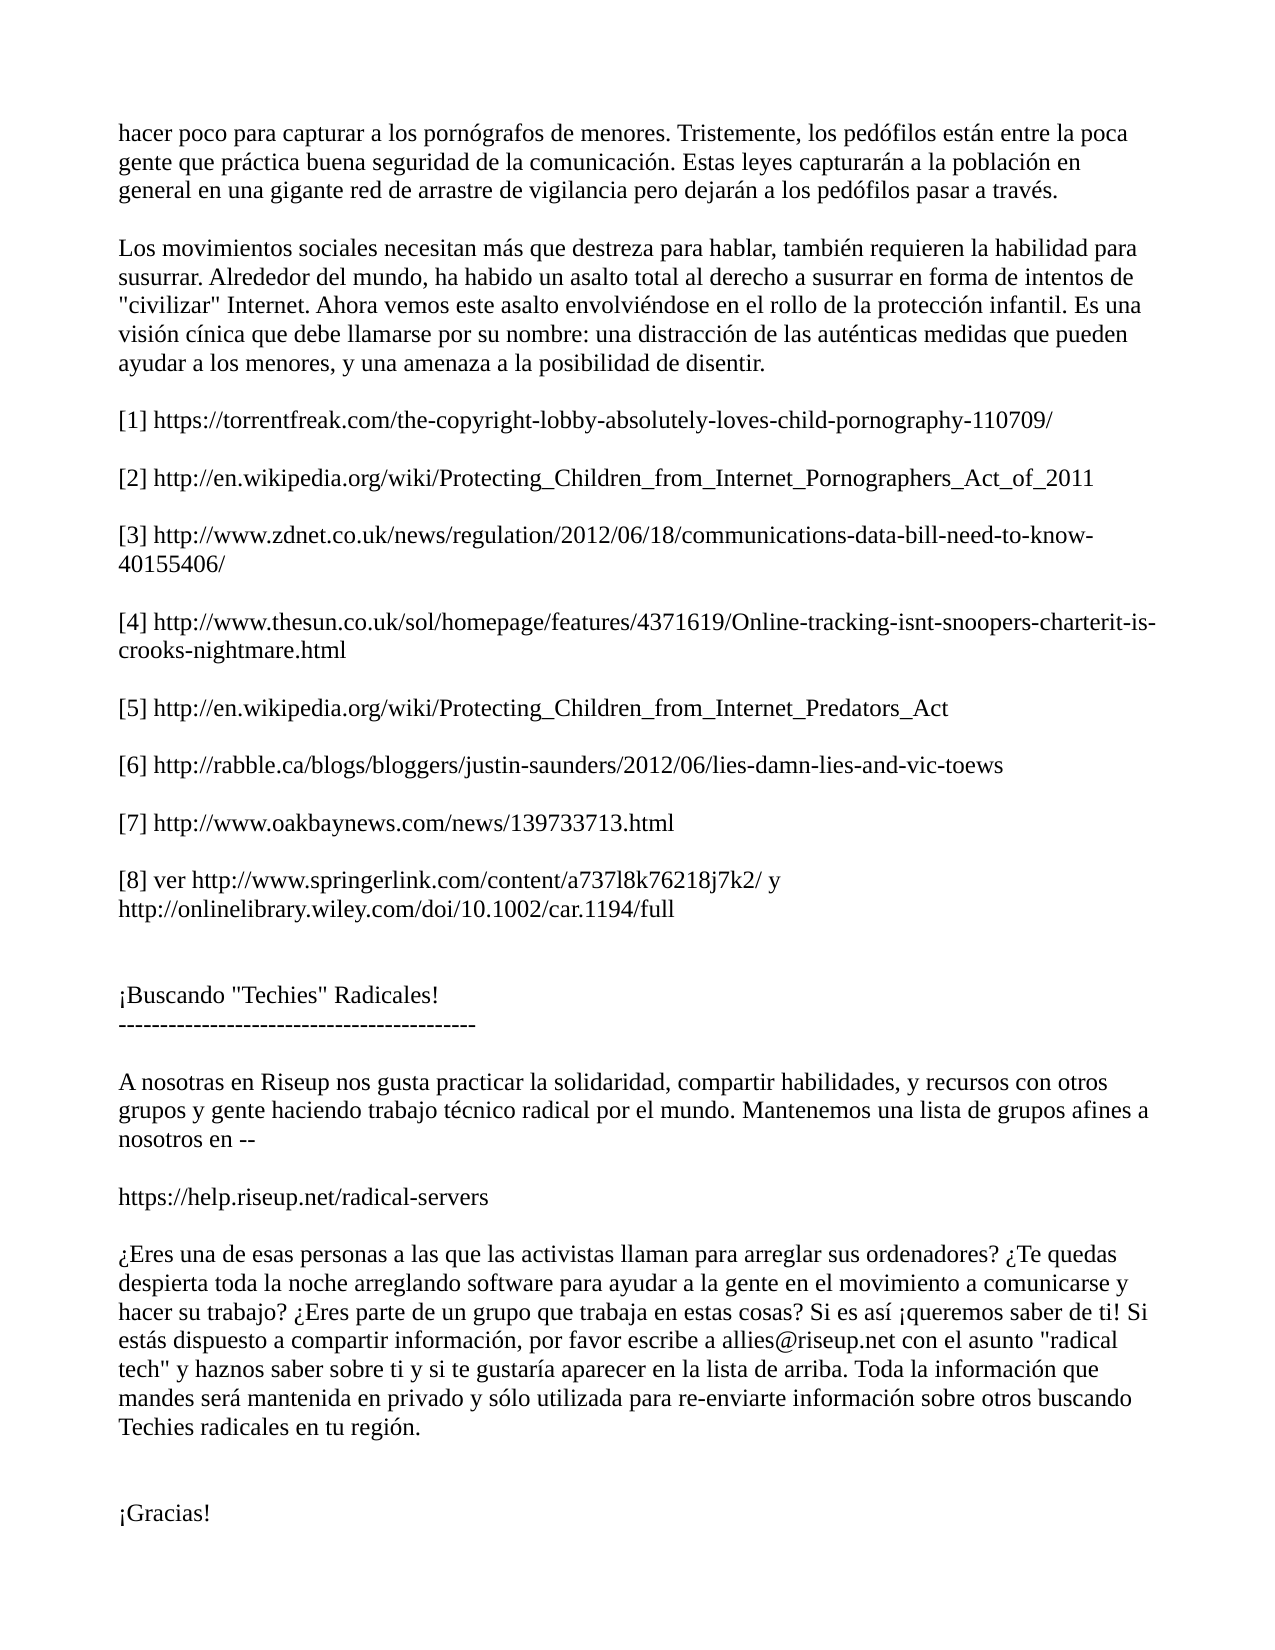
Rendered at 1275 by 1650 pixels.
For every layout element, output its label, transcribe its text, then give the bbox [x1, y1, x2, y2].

text ¡Buscando "Techies" Radicales! [118, 981, 1157, 1009]
text [4] http://www.thesun.co.uk/sol/homepage/features/4371619/Online-tracking-isnt-snoopers-charterit-is-crooks-nightmare.html [118, 607, 1157, 664]
text A nosotras en Riseup nos gusta practicar la solidaridad, compartir habilidades, y recursos con otros grupos y gente haciendo trabajo técnico radical por el mundo. Mantenemos una lista de grupos afines a nosotros en -- [118, 1067, 1157, 1153]
text ------------------------------------------- [118, 1009, 1157, 1038]
text Los movimientos sociales necesitan más que destreza para hablar, también requieren la habilidad para susurrar. Alrededor del mundo, ha habido un asalto total al derecho a susurrar en forma de intentos de "civilizar" Internet. Ahora vemos este asalto envolviéndose en el rollo de la protección infantil. Es una visión cínica que debe llamarse por su nombre: una distracción de las auténticas medidas que pueden ayudar a los menores, y una amenaza a la posibilidad de disentir. [118, 233, 1157, 377]
text [7] http://www.oakbaynews.com/news/139733713.html [118, 808, 1157, 837]
text [8] ver http://www.springerlink.com/content/a737l8k76218j7k2/ y http://onlinelibrary.wiley.com/doi/10.1002/car.1194/full [118, 866, 1157, 923]
text [1] https://torrentfreak.com/the-copyright-lobby-absolutely-loves-child-pornography-110709/ [118, 406, 1157, 434]
text ¡Gracias! [118, 1498, 1157, 1527]
text ¿Eres una de esas personas a las que las activistas llaman para arreglar sus ordenadores? ¿Te quedas despierta toda la noche arreglando software para ayudar a la gente en el movimiento a comunicarse y hacer su trabajo? ¿Eres parte de un grupo que trabaja en estas cosas? Si es así ¡queremos saber de ti! Si estás dispuesto a compartir información, por favor escribe a allies@riseup.net con el asunto "radical tech" y haznos saber sobre ti y si te gustaría aparecer en la lista de arriba. Toda la información que mandes será mantenida en privado y sólo utilizada para re-enviarte información sobre otros buscando Techies radicales en tu región. [118, 1239, 1157, 1441]
text [3] http://www.zdnet.co.uk/news/regulation/2012/06/18/communications-data-bill-need-to-know-40155406/ [118, 521, 1157, 578]
text [6] http://rabble.ca/blogs/bloggers/justin-saunders/2012/06/lies-damn-lies-and-vic-toews [118, 751, 1157, 779]
text hacer poco para capturar a los pornógrafos de menores. Tristemente, los pedófilos están entre la poca gente que práctica buena seguridad de la comunicación. Estas leyes capturarán a la población en general en una gigante red de arrastre de vigilancia pero dejarán a los pedófilos pasar a través. [118, 118, 1157, 204]
text [5] http://en.wikipedia.org/wiki/Protecting_Children_from_Internet_Predators_Act [118, 693, 1157, 722]
text https://help.riseup.net/radical-servers [118, 1182, 1157, 1211]
text [2] http://en.wikipedia.org/wiki/Protecting_Children_from_Internet_Pornographers_Act_of_2011 [118, 463, 1157, 492]
